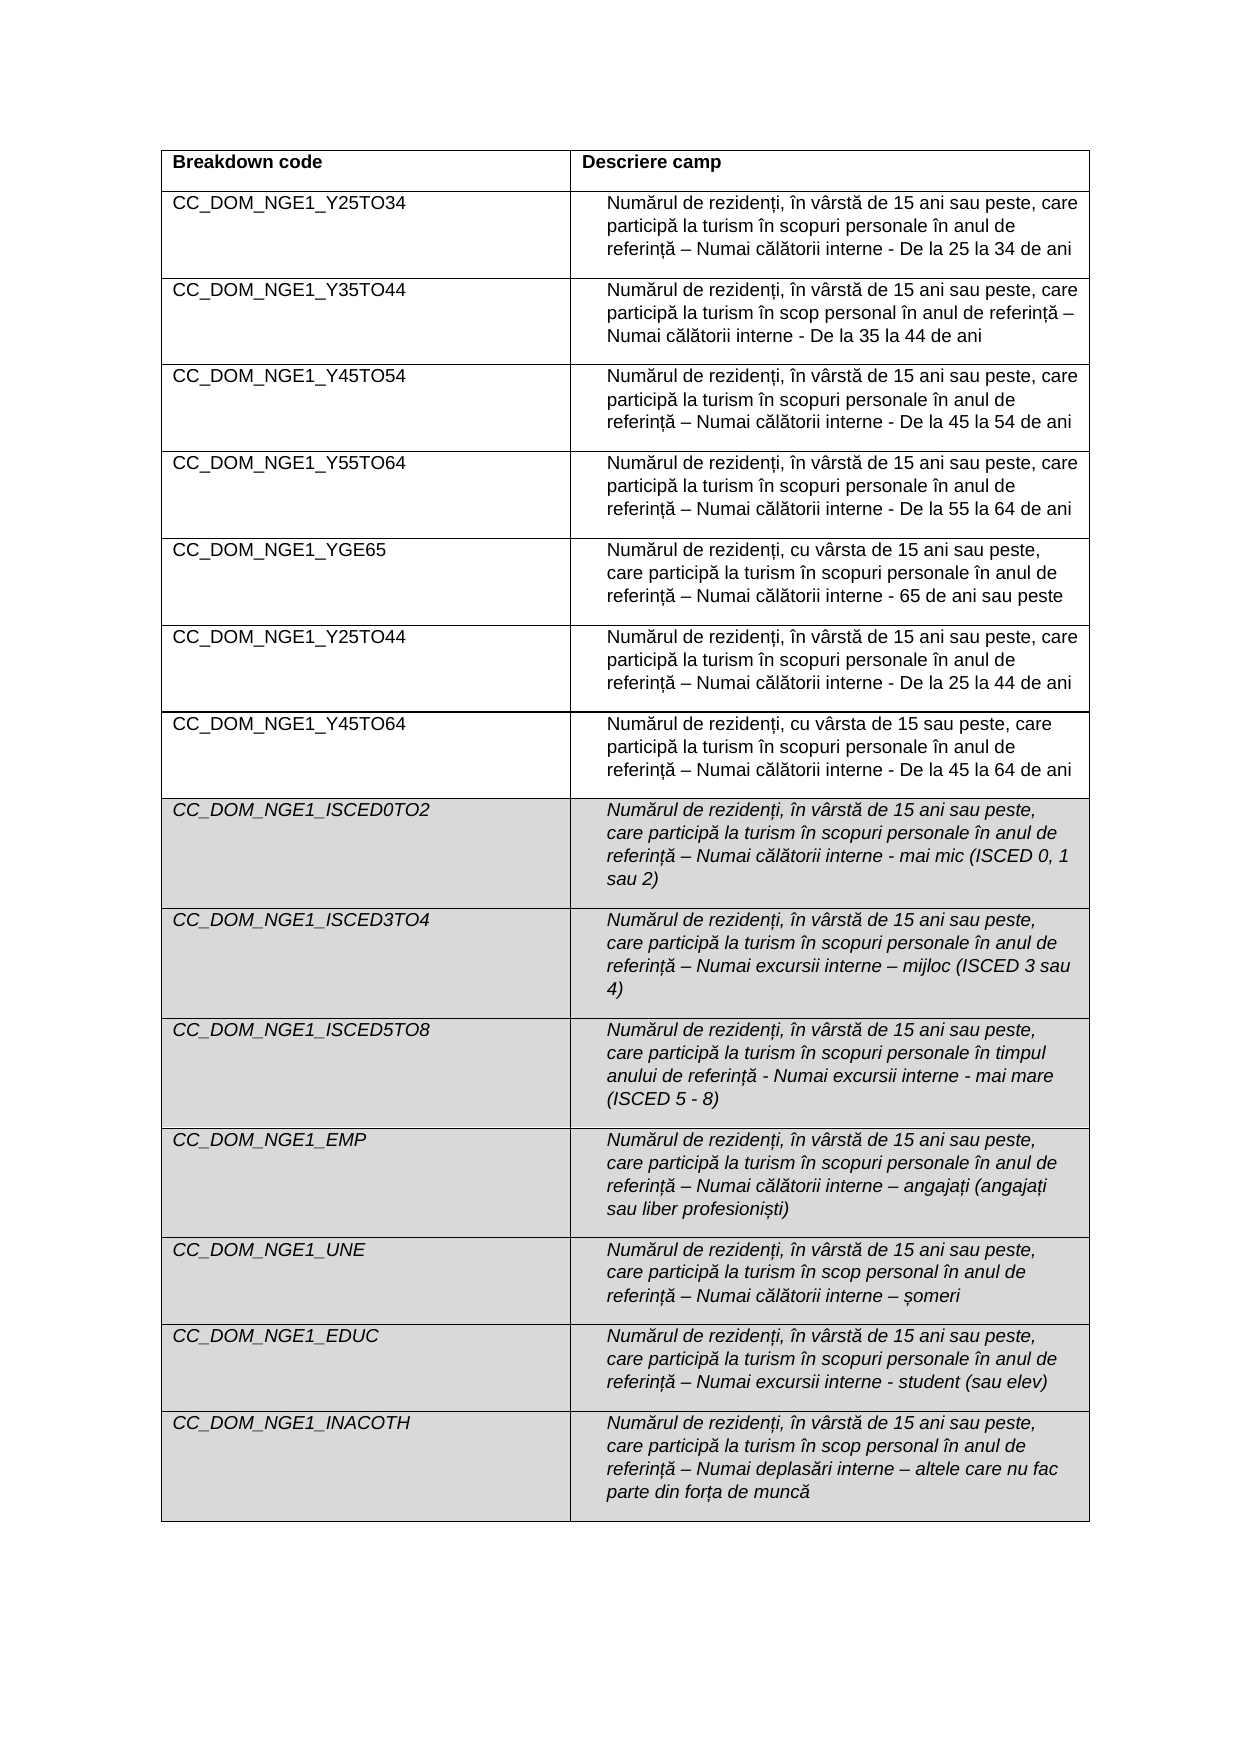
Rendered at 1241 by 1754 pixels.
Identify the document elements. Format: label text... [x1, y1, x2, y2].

table_cell Numărul de rezidenți, în vârstă de 15 ani sau peste, care participă la turism în scop personal în anul de referință – Numai deplasări interne – altele care nu fac parte din forța de muncă [571, 1412, 1089, 1521]
table_cell Numărul de rezidenți, în vârstă de 15 ani sau peste, care participă la turism în scopuri personale în anul de referință – Numai excursii interne - student (sau elev) [571, 1325, 1089, 1411]
table_cell CC_DOM_NGE1_EMP [162, 1129, 570, 1237]
table_cell Numărul de rezidenți, în vârstă de 15 ani sau peste, care participă la turism în scop personal în anul de referință – Numai călătorii interne - De la 35 la 44 de ani [571, 279, 1089, 364]
table_cell Numărul de rezidenți, cu vârsta de 15 sau peste, care participă la turism în scopuri personale în anul de referință – Numai călătorii interne - De la 45 la 64 de ani [571, 713, 1089, 798]
table_cell Numărul de rezidenți, în vârstă de 15 ani sau peste, care participă la turism în scopuri personale în anul de referință – Numai călătorii interne – angajați (angajați sau liber profesioniști) [571, 1129, 1089, 1237]
table_cell Numărul de rezidenți, în vârstă de 15 ani sau peste, care participă la turism în scopuri personale în anul de referință – Numai călătorii interne - De la 55 la 64 de ani [571, 452, 1089, 538]
table_cell Numărul de rezidenți, în vârstă de 15 ani sau peste, care participă la turism în scopuri personale în anul de referință – Numai excursii interne – mijloc (ISCED 3 sau 4) [571, 909, 1089, 1018]
table_cell CC_DOM_NGE1_UNE [162, 1238, 570, 1324]
table_cell Numărul de rezidenți, în vârstă de 15 ani sau peste, care participă la turism în scop personal în anul de referință – Numai călătorii interne – șomeri [571, 1238, 1089, 1324]
table_header Breakdown code [162, 151, 570, 191]
table_cell CC_DOM_NGE1_ISCED3TO4 [162, 909, 570, 1018]
table_cell CC_DOM_NGE1_EDUC [162, 1325, 570, 1411]
table_cell Numărul de rezidenți, cu vârsta de 15 ani sau peste, care participă la turism în scopuri personale în anul de referință – Numai călătorii interne - 65 de ani sau peste [571, 539, 1089, 624]
table_cell CC_DOM_NGE1_Y55TO64 [162, 452, 570, 538]
table_cell CC_DOM_NGE1_INACOTH [162, 1412, 570, 1521]
table_cell Numărul de rezidenți, în vârstă de 15 ani sau peste, care participă la turism în scopuri personale în timpul anului de referință - Numai excursii interne - mai mare (ISCED 5 - 8) [571, 1019, 1089, 1127]
table_cell CC_DOM_NGE1_Y45TO64 [162, 713, 570, 798]
table_cell Numărul de rezidenți, în vârstă de 15 ani sau peste, care participă la turism în scopuri personale în anul de referință – Numai călătorii interne - De la 45 la 54 de ani [571, 365, 1089, 451]
table_cell CC_DOM_NGE1_Y25TO34 [162, 192, 570, 277]
table_cell Numărul de rezidenți, în vârstă de 15 ani sau peste, care participă la turism în scopuri personale în anul de referință – Numai călătorii interne - mai mic (ISCED 0, 1 sau 2) [571, 799, 1089, 908]
table_header Descriere camp [571, 151, 1089, 191]
table_cell CC_DOM_NGE1_YGE65 [162, 539, 570, 624]
table_cell CC_DOM_NGE1_ISCED0TO2 [162, 799, 570, 908]
table_cell CC_DOM_NGE1_Y35TO44 [162, 279, 570, 364]
table_cell Numărul de rezidenți, în vârstă de 15 ani sau peste, care participă la turism în scopuri personale în anul de referință – Numai călătorii interne - De la 25 la 34 de ani [571, 192, 1089, 277]
table_cell Numărul de rezidenți, în vârstă de 15 ani sau peste, care participă la turism în scopuri personale în anul de referință – Numai călătorii interne - De la 25 la 44 de ani [571, 626, 1089, 711]
table_cell CC_DOM_NGE1_ISCED5TO8 [162, 1019, 570, 1127]
table_cell CC_DOM_NGE1_Y25TO44 [162, 626, 570, 711]
table_cell CC_DOM_NGE1_Y45TO54 [162, 365, 570, 451]
